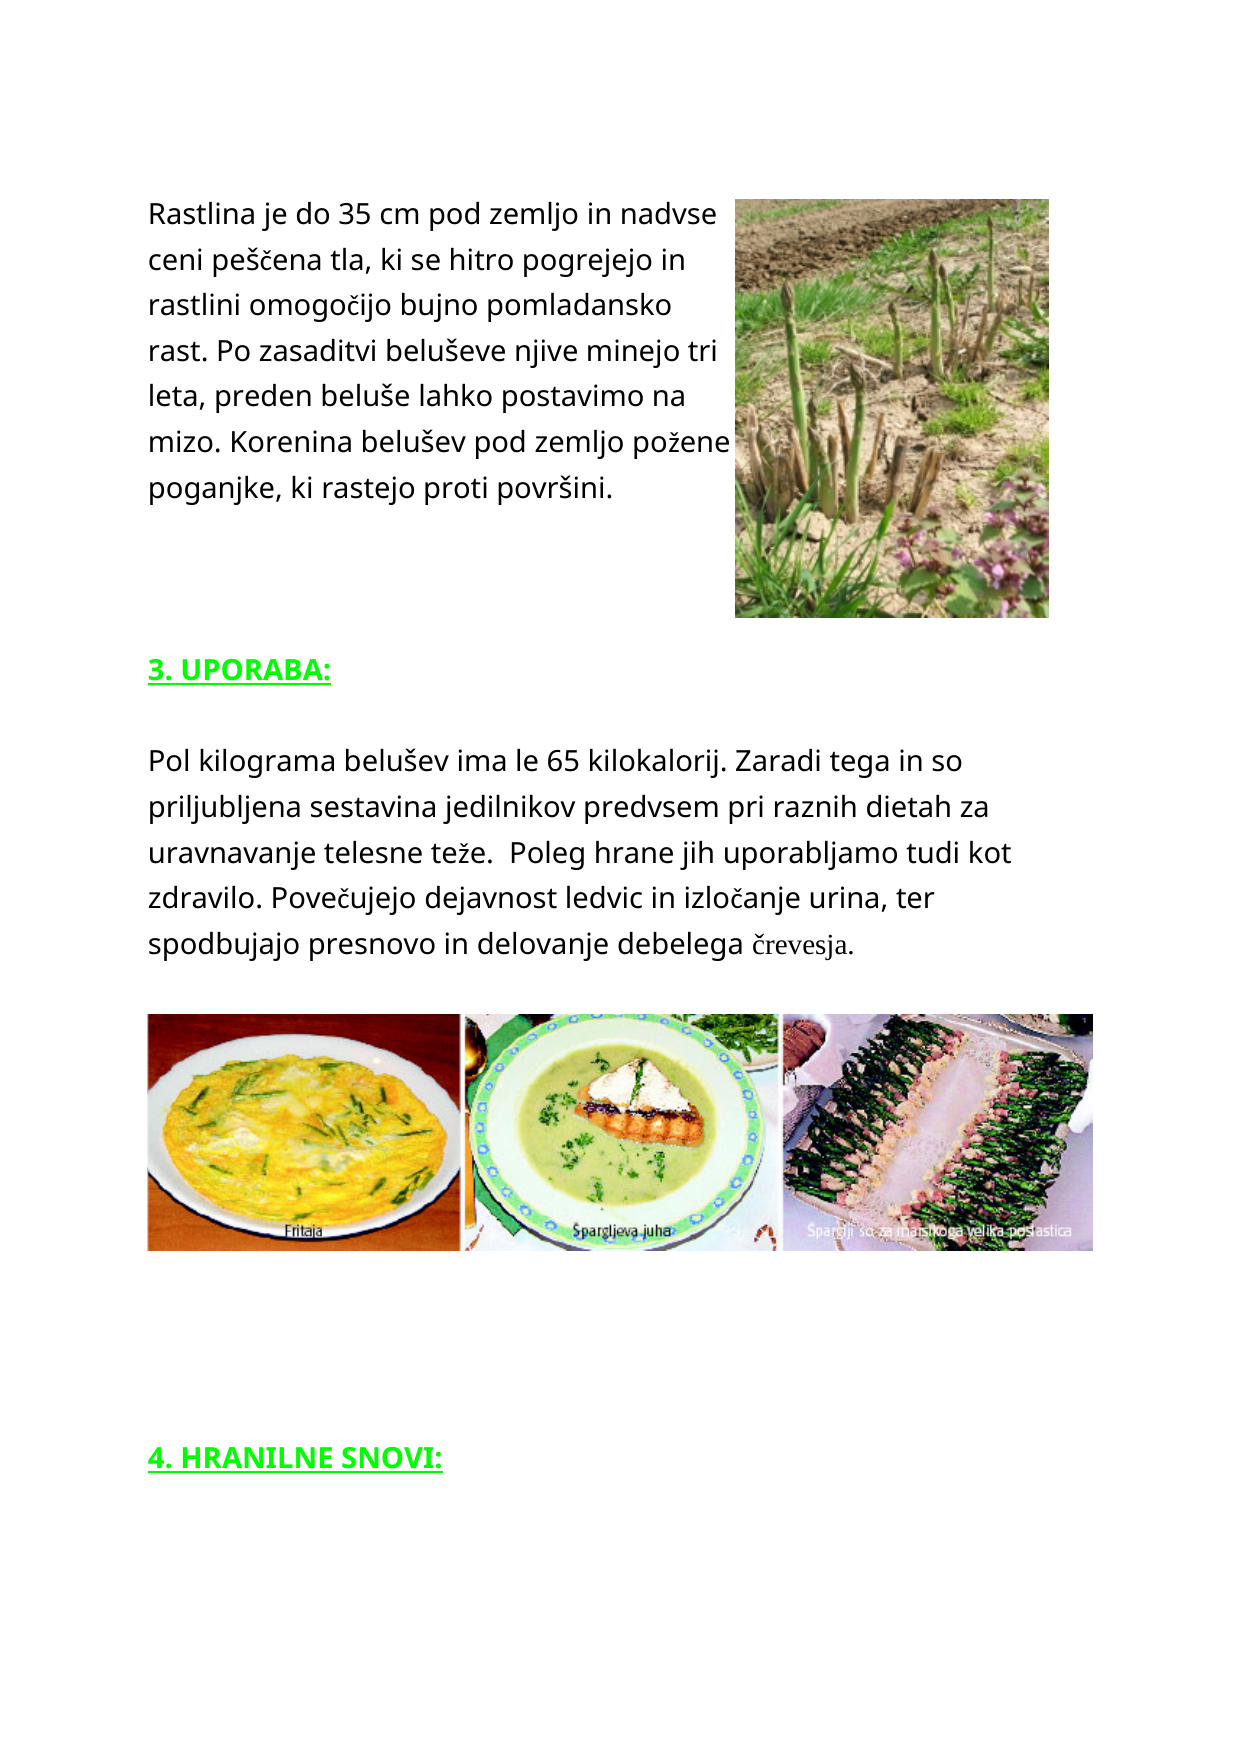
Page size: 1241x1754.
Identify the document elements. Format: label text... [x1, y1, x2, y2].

picture [147, 1014, 1093, 1251]
text Pol kilograma belušev ima le 65 kilokalorij. Zaradi tega in so priljubljena sestavina jedilnikov predvsem pri raznih dietah za uravnavanje telesne teže. Poleg hrane jih uporabljamo tudi kot zdravilo. Povečujejo dejavnost ledvic in izločanje urina, ter spodbujajo presnovo in delovanje debelega črevesja. [148, 741, 1093, 963]
picture [735, 199, 1049, 618]
text 4. HRANILNE SNOVI: [148, 1437, 1093, 1477]
text Rastlina je do 35 cm pod zemljo in nadvse ceni peščena tla, ki se hitro pogrejejo in rastlini omogočijo bujno pomladansko rast. Po zasaditvi beluševe njive minejo tri leta, preden beluše lahko postavimo na mizo. Korenina belušev pod zemljo požene poganjke, ki rastejo proti površini. [148, 193, 1093, 507]
text 3. UPORABA: [148, 649, 1093, 689]
